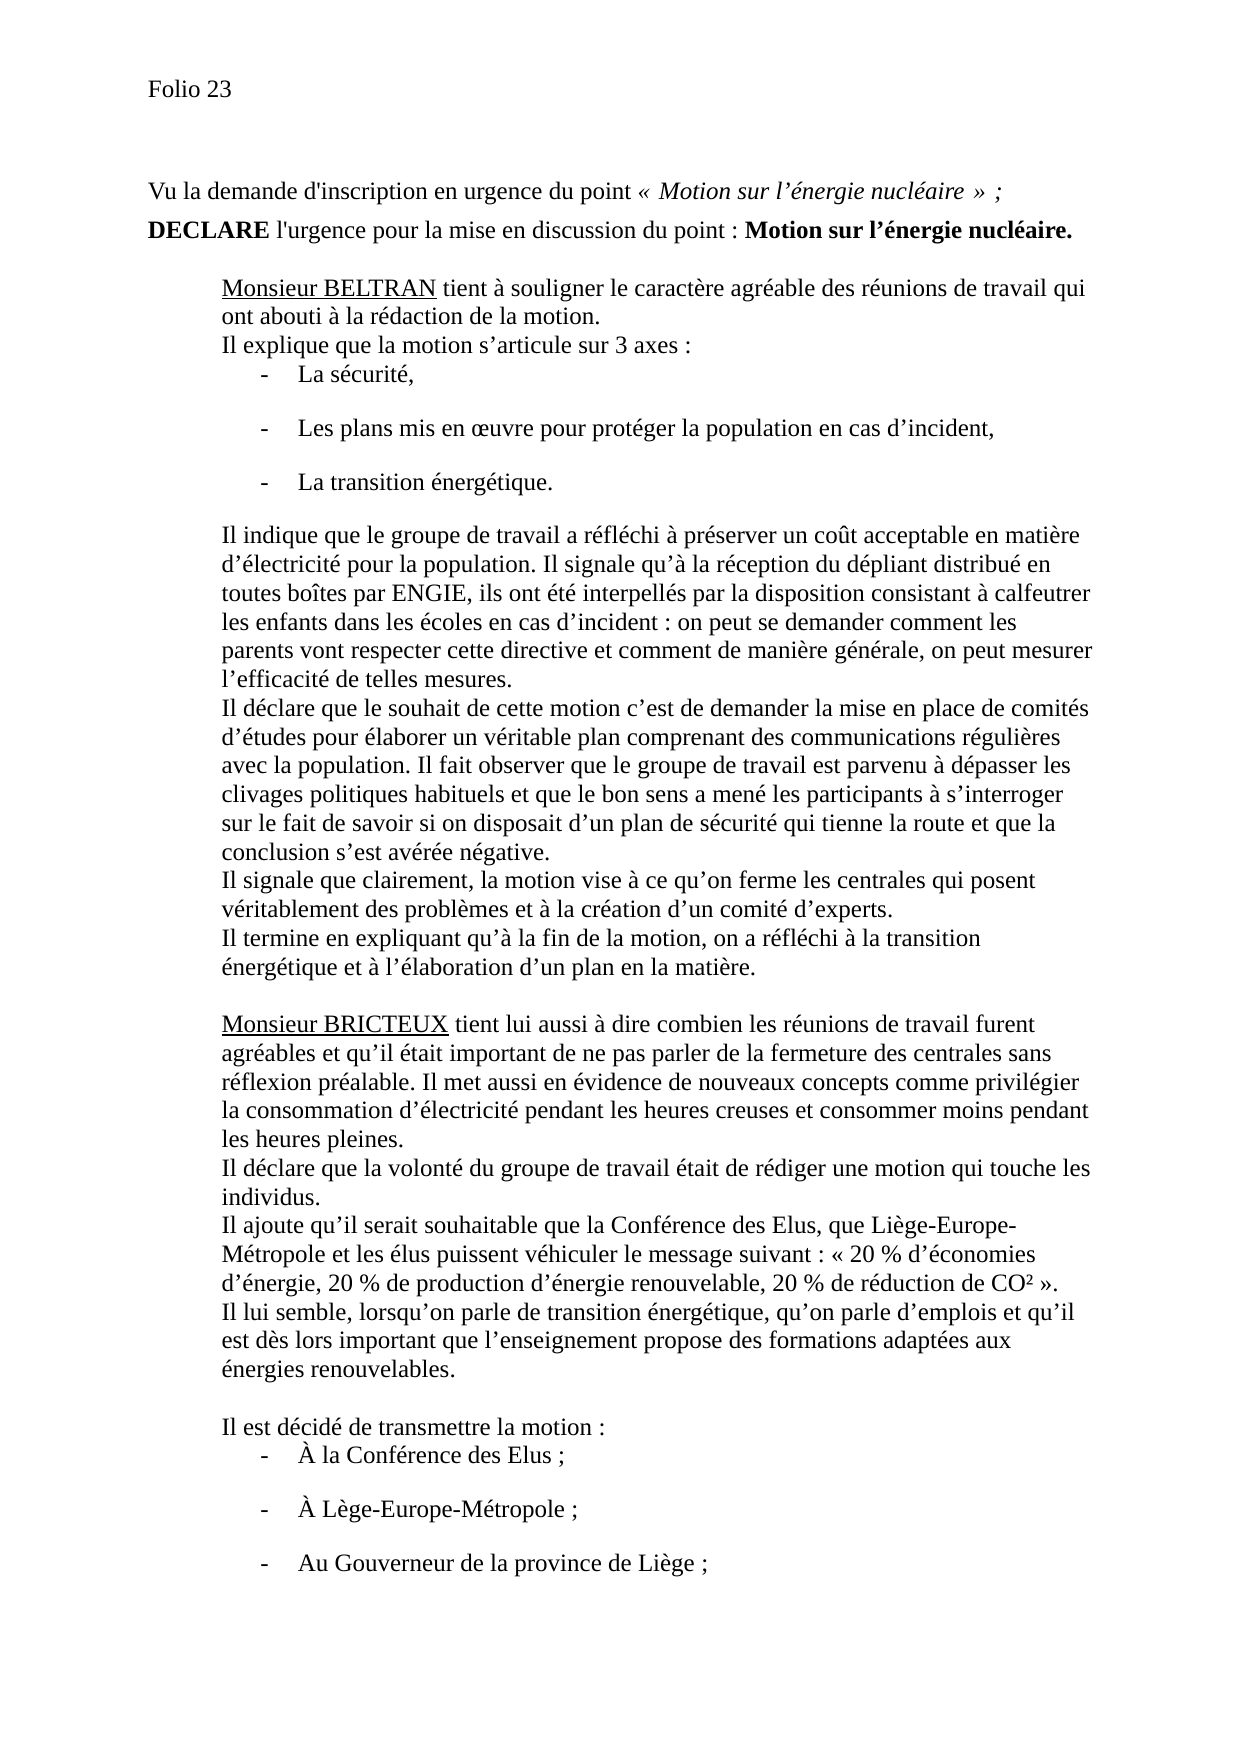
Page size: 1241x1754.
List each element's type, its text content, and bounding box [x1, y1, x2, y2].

text Il signale que clairement, la motion vise à ce qu’on ferme les centrales qui posent véritablement des problèmes et à la création d’un comité d’experts. [221, 866, 1093, 923]
list À la Conférence des Elus ; [260, 1441, 1093, 1469]
text Vu la demande d'inscription en urgence du point « Motion sur l’énergie nucléaire » ; [148, 176, 1093, 205]
text Monsieur BELTRAN tient à souligner le caractère agréable des réunions de travail qui ont abouti à la rédaction de la motion. [148, 273, 1093, 330]
list Au Gouverneur de la province de Liège ; [260, 1548, 1093, 1577]
text Il déclare que le souhait de cette motion c’est de demander la mise en place de comités d’études pour élaborer un véritable plan comprenant des communications régulières avec la population. Il fait observer que le groupe de travail est parvenu à dépasser les clivages politiques habituels et que le bon sens a mené les participants à s’interroger sur le fait de savoir si on disposait d’un plan de sécurité qui tienne la route et que la conclusion s’est avérée négative. [221, 693, 1093, 866]
text Il indique que le groupe de travail a réfléchi à préserver un coût acceptable en matière d’électricité pour la population. Il signale qu’à la réception du dépliant distribué en toutes boîtes par ENGIE, ils ont été interpellés par la disposition consistant à calfeutrer les enfants dans les écoles en cas d’incident : on peut se demander comment les parents vont respecter cette directive et comment de manière générale, on peut mesurer l’efficacité de telles mesures. [221, 521, 1093, 693]
text Il lui semble, lorsqu’on parle de transition énergétique, qu’on parle d’emplois et qu’il est dès lors important que l’enseignement propose des formations adaptées aux énergies renouvelables. [221, 1297, 1093, 1383]
text Il ajoute qu’il serait souhaitable que la Conférence des Elus, que Liège-Europe-Métropole et les élus puissent véhiculer le message suivant : « 20 % d’économies d’énergie, 20 % de production d’énergie renouvelable, 20 % de réduction de CO² ». [221, 1211, 1093, 1297]
list Les plans mis en œuvre pour protéger la population en cas d’incident, [260, 413, 1093, 442]
text DECLARE l'urgence pour la mise en discussion du point : Motion sur l’énergie nucléaire. [148, 216, 1093, 244]
list La sécurité, [260, 359, 1093, 388]
list La transition énergétique. [260, 467, 1093, 495]
list À Lège-Europe-Métropole ; [260, 1494, 1093, 1523]
text Il termine en expliquant qu’à la fin de la motion, on a réfléchi à la transition énergétique et à l’élaboration d’un plan en la matière. [221, 923, 1093, 981]
text Il déclare que la volonté du groupe de travail était de rédiger une motion qui touche les individus. [221, 1153, 1093, 1211]
text Il explique que la motion s’articule sur 3 axes : [148, 330, 1093, 359]
text Monsieur BRICTEUX tient lui aussi à dire combien les réunions de travail furent agréables et qu’il était important de ne pas parler de la fermeture des centrales sans réflexion préalable. Il met aussi en évidence de nouveaux concepts comme privilégier la consommation d’électricité pendant les heures creuses et consommer moins pendant les heures pleines. [221, 1009, 1093, 1153]
text Il est décidé de transmettre la motion : [221, 1412, 1093, 1441]
